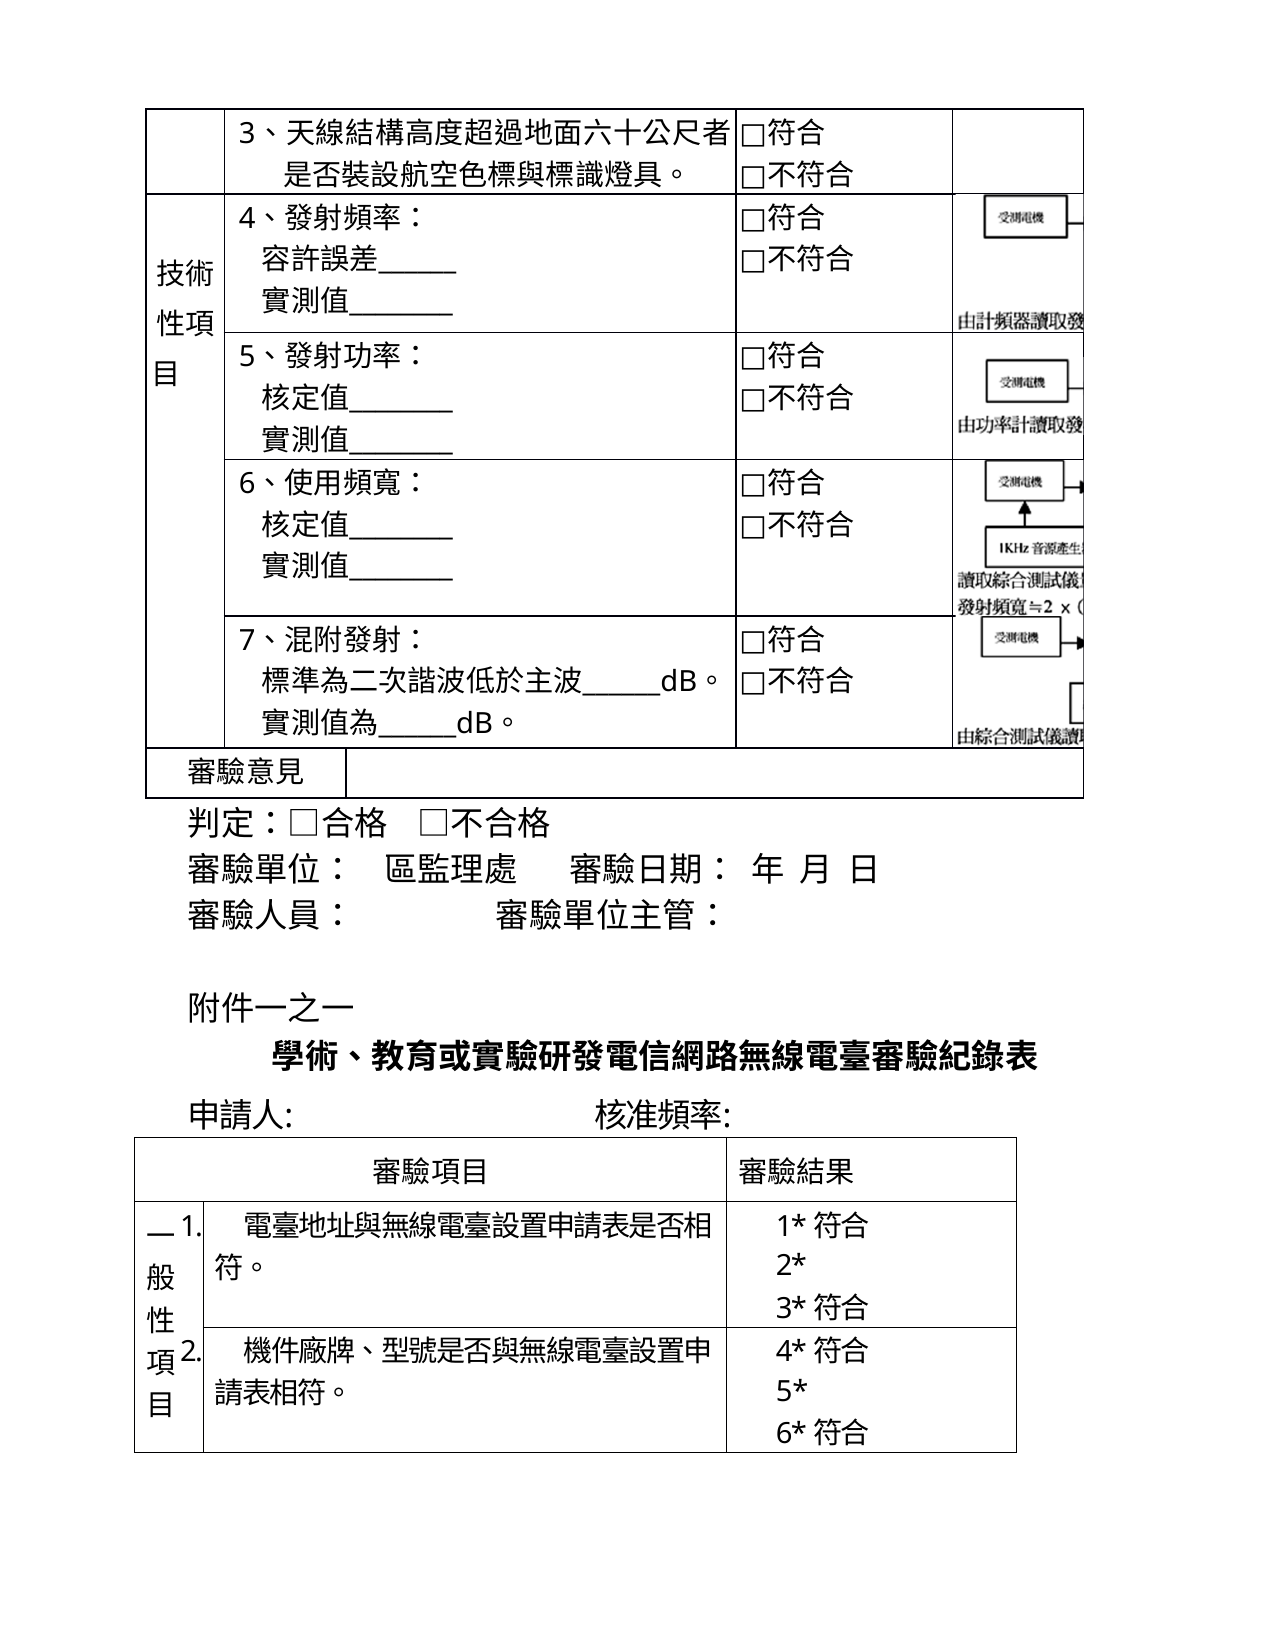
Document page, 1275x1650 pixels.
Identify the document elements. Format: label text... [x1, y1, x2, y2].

text 學術、教育或實驗研發電信網路無線電臺審驗紀錄表 [187, 1030, 1122, 1078]
table_cell 6、使用頻寬： 核定值________ 實測值________ [225, 460, 735, 615]
table_header 審驗項目 [135, 1138, 726, 1201]
table_cell 一般性項目 [135, 1202, 203, 1452]
table_cell □符合 □不符合 [737, 195, 952, 332]
table_cell [347, 749, 1083, 797]
text 審驗單位： 區監理處 審驗日期： 年 月 日 [187, 844, 1172, 890]
picture [955, 460, 1084, 747]
table_cell □符合 □不符合 [737, 617, 952, 747]
table_cell 3、天線結構高度超過地面六十公尺者是否裝設航空色標與標識燈具。 [225, 110, 735, 193]
table_cell 電臺地址與無線電臺設置申請表是否相符。 [204, 1202, 726, 1327]
table_cell □符合 □不符合 [737, 333, 952, 458]
table_cell 7、混附發射： 標準為二次諧波低於主波______dB。 實測值為______dB。 [225, 617, 735, 747]
text 判定：□合格 □不合格 [187, 799, 1122, 844]
text 審驗人員： 審驗單位主管： [187, 890, 1122, 936]
table_header 審驗結果 [727, 1138, 1016, 1201]
table_cell 5、發射功率： 核定值________ 實測值________ [225, 333, 735, 458]
table_cell 審驗意見 [147, 749, 345, 797]
table_cell 4、發射頻率： 容許誤差______ 實測值________ [225, 195, 735, 332]
table_cell [953, 333, 1083, 458]
table_cell [147, 110, 224, 193]
picture [955, 357, 1084, 435]
table_cell [953, 110, 1083, 193]
table_cell □符合 □不符合 [737, 110, 952, 193]
text 申請人: 核准頻率: [187, 1088, 1122, 1137]
picture [955, 194, 1084, 332]
table_cell 技術性項目 [147, 195, 224, 747]
table_cell 符合 符合 [727, 1328, 1016, 1452]
table_cell 機件廠牌、型號是否與無線電臺設置申請表相符。 [204, 1328, 726, 1452]
table_cell □符合 □不符合 [737, 460, 952, 615]
text 附件一之一 [187, 982, 1122, 1030]
table_cell 符合 符合 [727, 1202, 1016, 1327]
